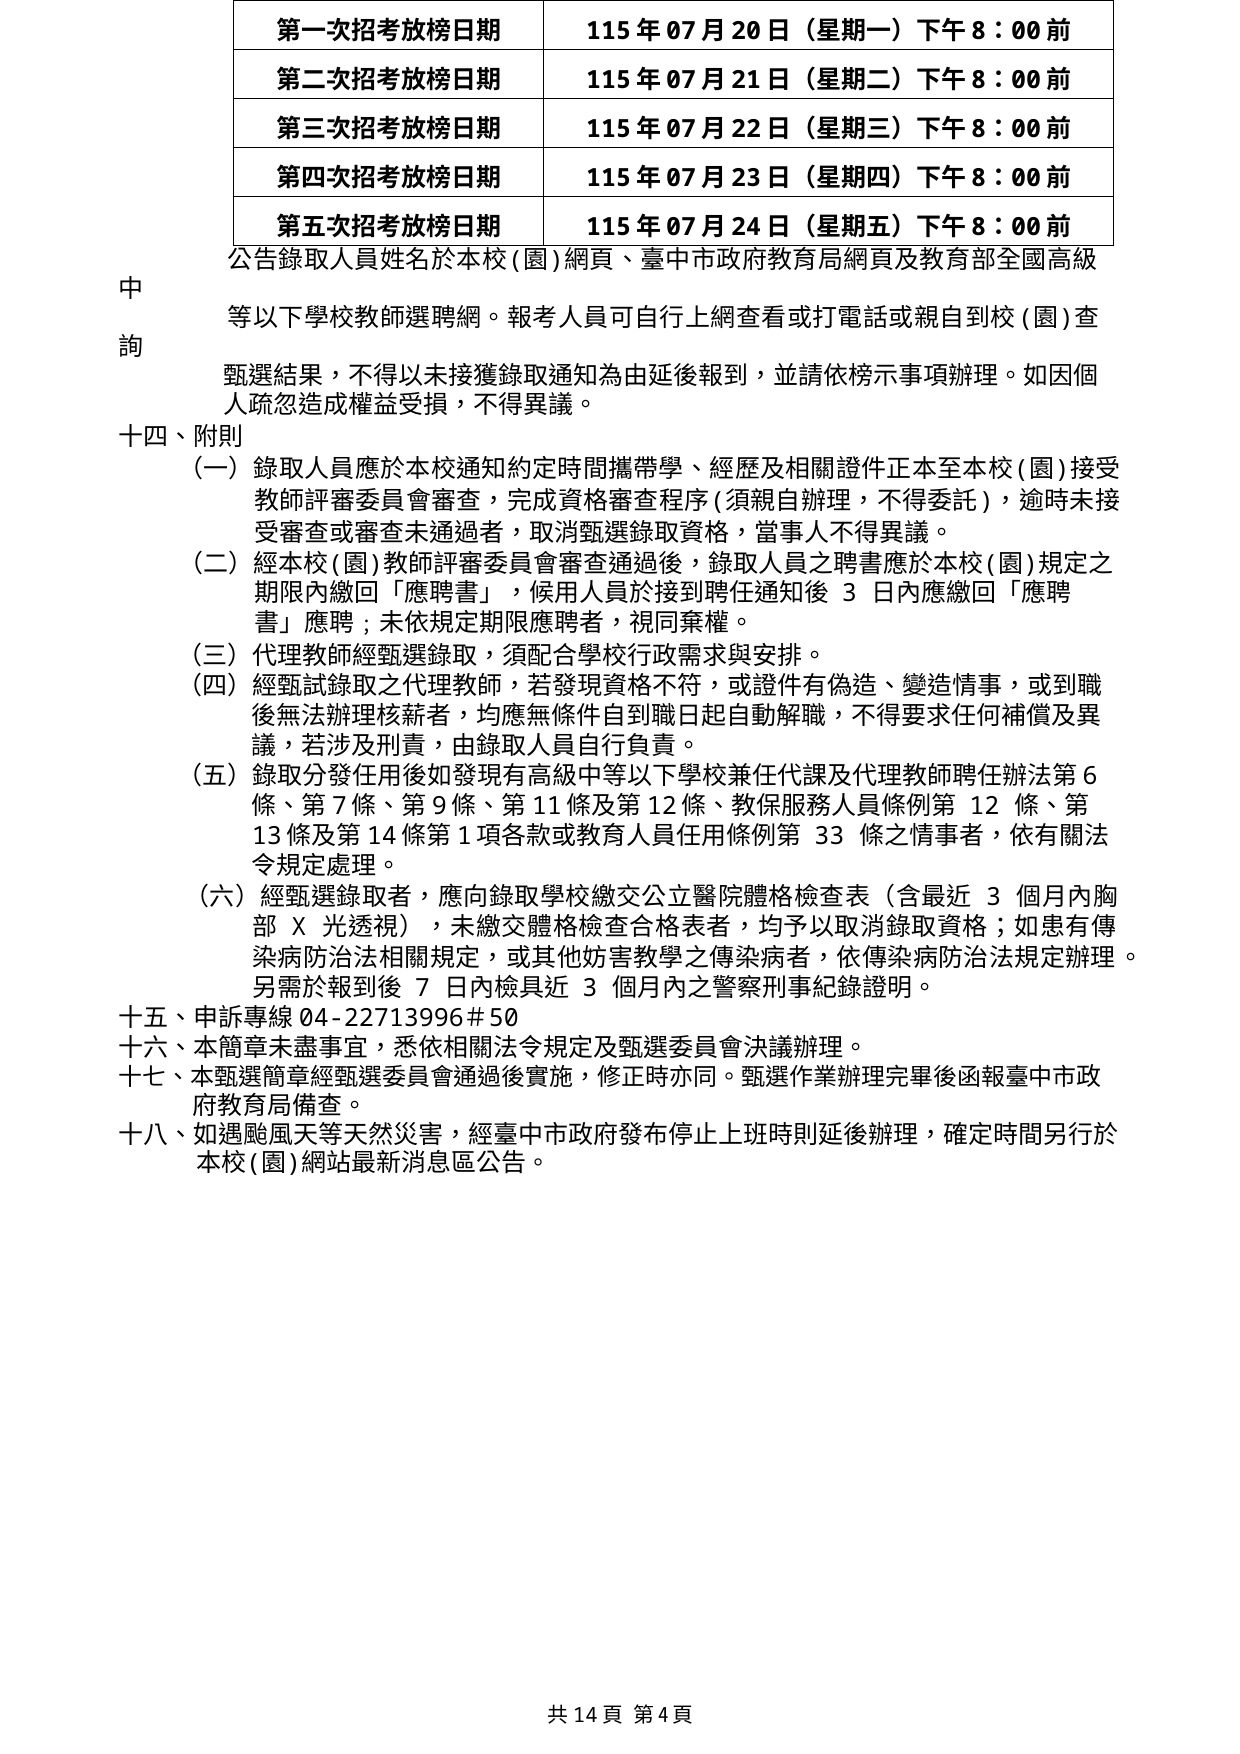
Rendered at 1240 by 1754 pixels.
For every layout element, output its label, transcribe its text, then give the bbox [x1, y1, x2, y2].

text 十六、本簡章未盡事宜，悉依相關法令規定及甄選委員會決議辦理。 [119, 1033, 1122, 1063]
text （四）經甄試錄取之代理教師，若發現資格不符，或證件有偽造、變造情事，或到職後無法辦理核薪者，均應無條件自到職日起自動解職，不得要求任何補償及異議，若涉及刑責，由錄取人員自行負責。 [177, 671, 1122, 761]
text 十五、申訴專線04-22713996＃50 [119, 1003, 1122, 1033]
text 等以下學校教師選聘網。報考人員可自行上網查看或打電話或親自到校(園)查詢 [119, 303, 1099, 361]
table_cell 第四次招考放榜日期 [234, 148, 543, 196]
table_cell 115年07月23日（星期四）下午8：00前 [544, 148, 1113, 196]
text （五）錄取分發任用後如發現有高級中等以下學校兼任代課及代理教師聘任辦法第6條、第7條、第9條、第11條及第12條、教保服務人員條例第 12 條、第13條及第14條第1項各款或教育人員任用條例第 33 條之情事者，依有關法令規定處理。 [177, 761, 1122, 881]
text 十八、如遇颱風天等天然災害，經臺中市政府發布停止上班時則延後辦理，確定時間另行於本校(園)網站最新消息區公告。 [118, 1120, 1122, 1178]
table_cell 115年07月24日（星期五）下午8：00前 [544, 197, 1113, 245]
text （三）代理教師經甄選錄取，須配合學校行政需求與安排。 [177, 641, 1122, 671]
text 甄選結果，不得以未接獲錄取通知為由延後報到，並請依榜示事項辦理。如因個 [119, 361, 1099, 390]
table_cell 第三次招考放榜日期 [234, 99, 543, 147]
text 人疏忽造成權益受損，不得異議。 [119, 390, 1099, 419]
text （六）經甄選錄取者，應向錄取學校繳交公立醫院體格檢查表（含最近 3 個月內胸部 X 光透視），未繳交體格檢查合格表者，均予以取消錄取資格；如患有傳染病防治法相關規定，或其他妨害教學之傳染病者，依傳染病防治法規定辦理。另需於報到後 7 日內檢具近 3 個月內之警察刑事紀錄證明。 [184, 881, 1118, 1003]
table_header 115年07月20日（星期一）下午8：00前 [544, 1, 1113, 49]
table_cell 第五次招考放榜日期 [234, 197, 543, 245]
table_cell 115年07月21日（星期二）下午8：00前 [544, 50, 1113, 98]
table_header 第一次招考放榜日期 [234, 1, 543, 49]
text 公告錄取人員姓名於本校(園)網頁、臺中市政府教育局網頁及教育部全國高級中 [119, 246, 1099, 303]
text 十四、附則 [119, 422, 1122, 452]
table_cell 第二次招考放榜日期 [234, 50, 543, 98]
text （二）經本校(園)教師評審委員會審查通過後，錄取人員之聘書應於本校(園)規定之期限內繳回「應聘書」，候用人員於接到聘任通知後 3 日內應繳回「應聘書」應聘﹔未依規定期限應聘者，視同棄權。 [178, 548, 1116, 638]
text 十七、本甄選簡章經甄選委員會通過後實施，修正時亦同。甄選作業辦理完畢後函報臺中市政府教育局備查。 [118, 1063, 1122, 1120]
table_cell 115年07月22日（星期三）下午8：00前 [544, 99, 1113, 147]
text （一）錄取人員應於本校通知約定時間攜帶學、經歷及相關證件正本至本校(園)接受教師評審委員會審查，完成資格審查程序(須親自辦理，不得委託)，逾時未接受審查或審查未通過者，取消甄選錄取資格，當事人不得異議。 [178, 452, 1120, 548]
